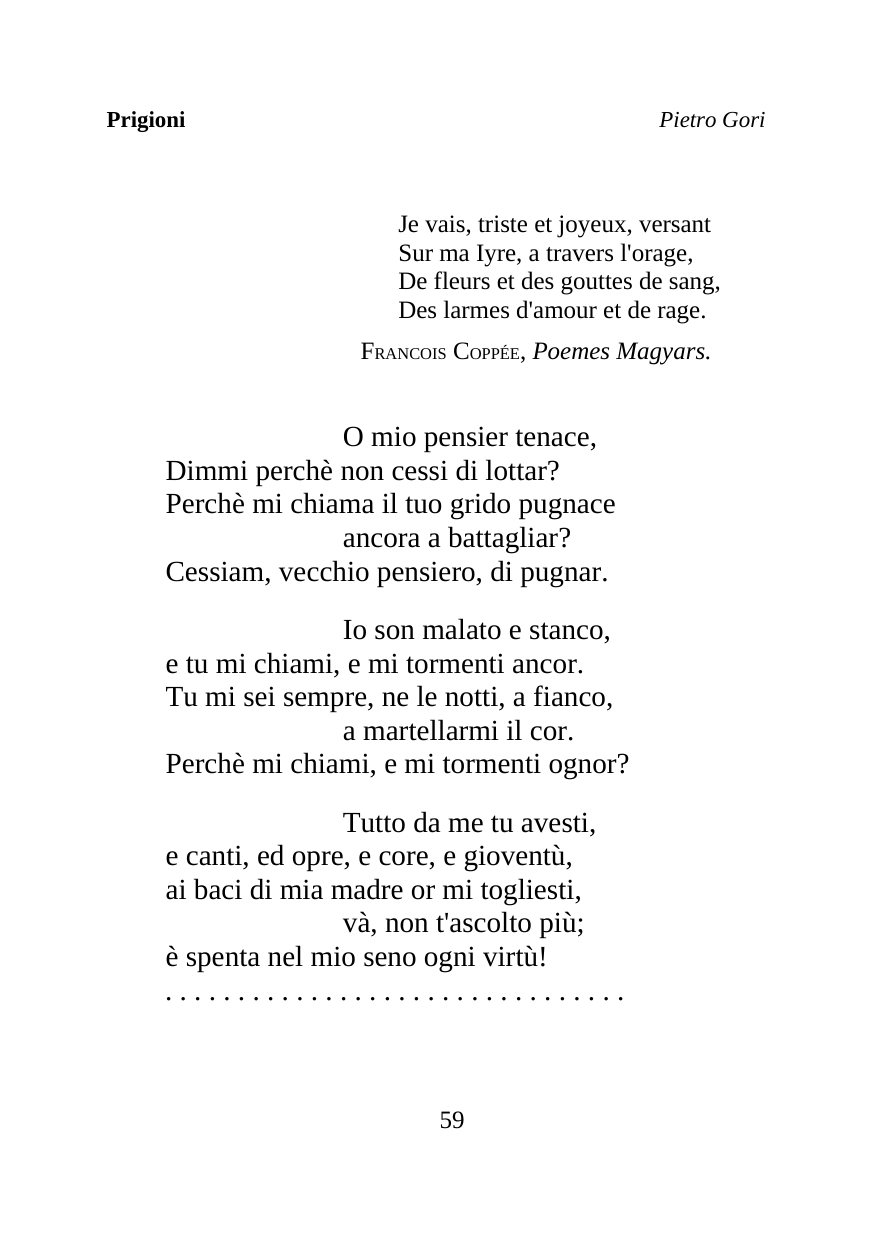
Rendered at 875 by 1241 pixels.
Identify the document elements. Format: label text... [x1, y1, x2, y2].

text ancora a battagliar? Cessiam, vecchio pensiero, di pugnar. [165, 520, 768, 587]
text Je vais, triste et joyeux, versant Sur ma Iyre, a travers l'orage, De fleurs et des gouttes de sang, Des larmes d'amour et de rage. [398, 209, 768, 324]
text Francois Coppée, Poemes Magyars. [360, 336, 768, 365]
text O mio pensier tenace, Dimmi perchè non cessi di lottar? Perchè mi chiama il tuo grido pugnace [165, 419, 768, 520]
text a martellarmi il cor. Perchè mi chiami, e mi tormenti ognor? [165, 713, 768, 780]
text Io son malato e stanco, e tu mi chiami, e mi tormenti ancor. Tu mi sei sempre, ne le notti, a fianco, [165, 612, 768, 713]
text . . . . . . . . . . . . . . . . . . . . . . . . . . . . . . . . [165, 973, 768, 1006]
text và, non t'ascolto più; è spenta nel mio seno ogni virtù! [165, 906, 768, 973]
text Tutto da me tu avesti, e canti, ed opre, e core, e gioventù, ai baci di mia madre or mi togliesti, [165, 805, 768, 906]
